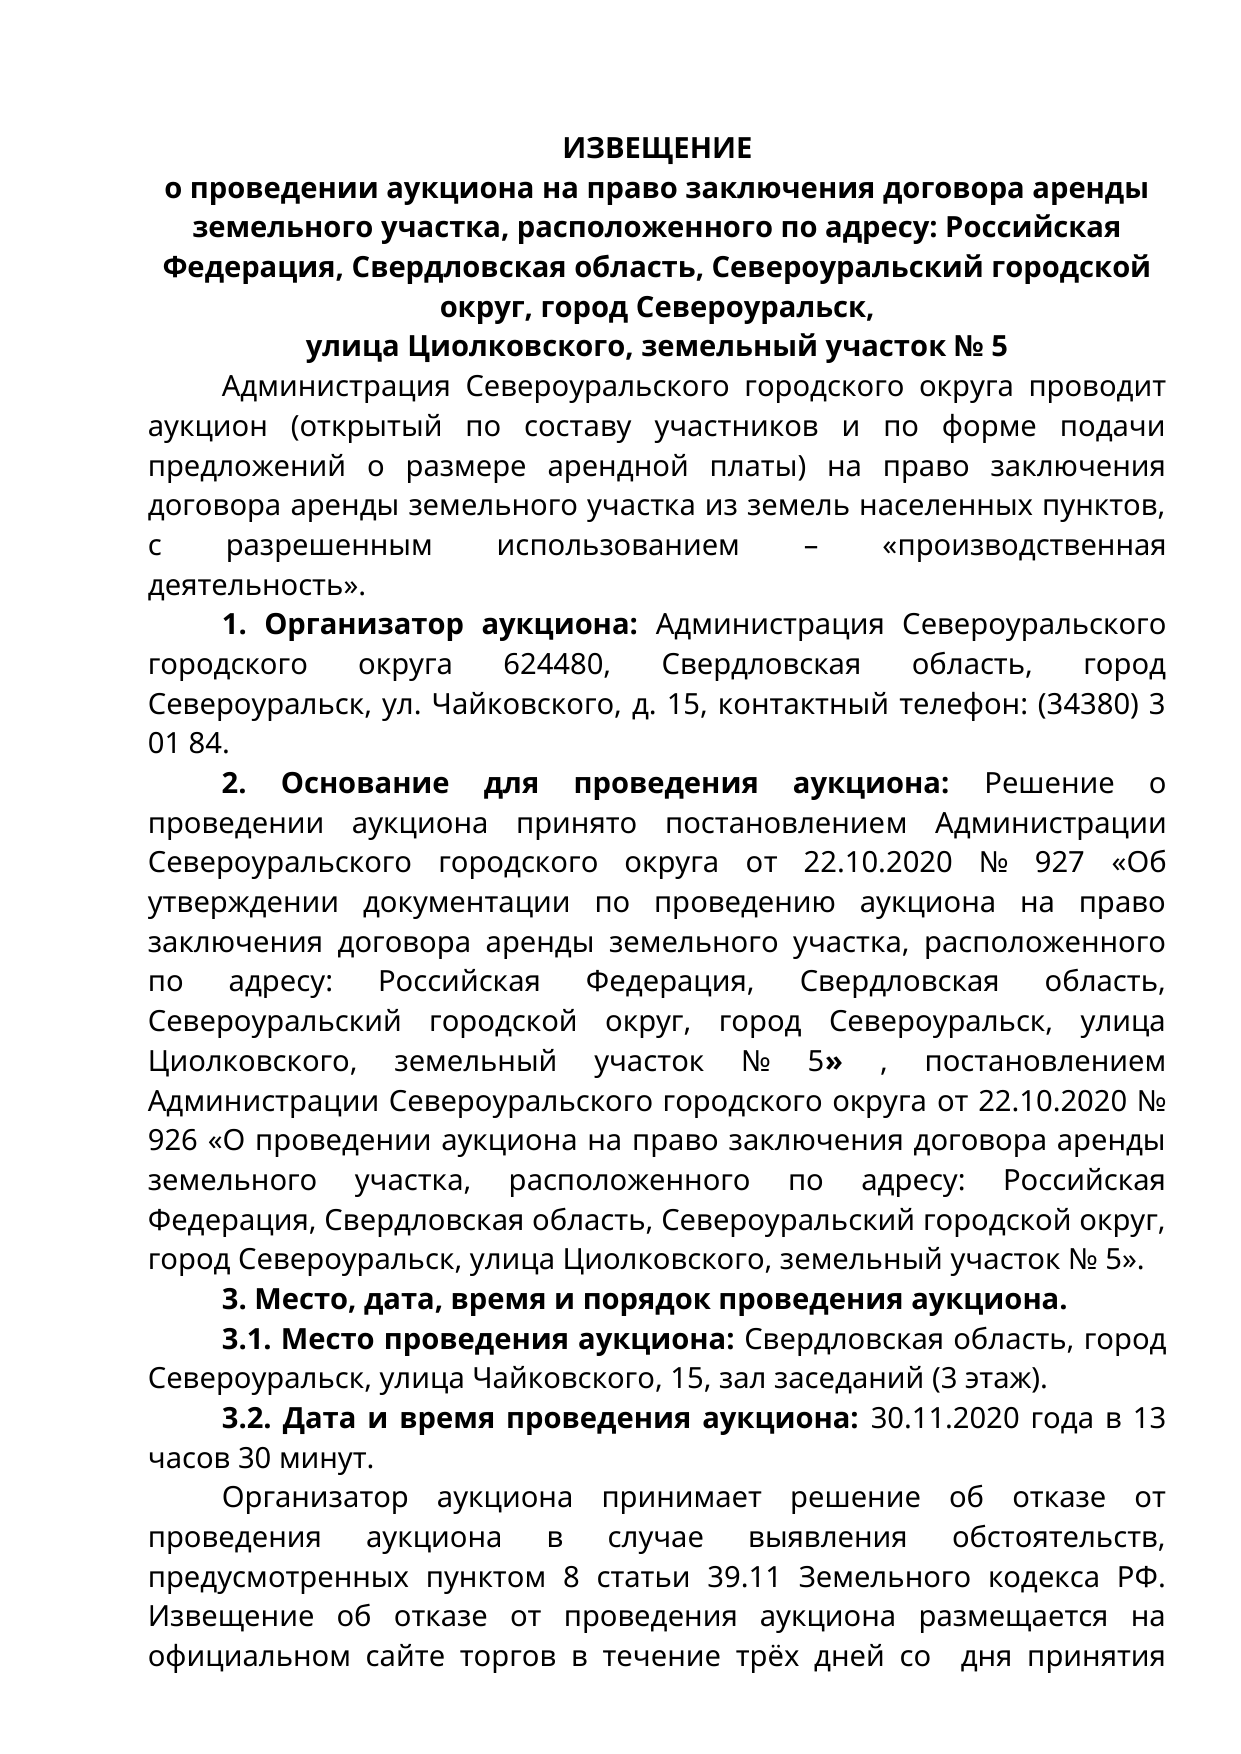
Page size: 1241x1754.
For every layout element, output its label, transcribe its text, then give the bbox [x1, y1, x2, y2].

text 3.1. Место проведения аукциона: Свердловская область, город Североуральск, улица Чайковского, 15, зал заседаний (3 этаж). [148, 1318, 1167, 1397]
table_header [725, 99, 1151, 127]
text Организатор аукциона принимает решение об отказе от проведения аукциона в случае выявления обстоятельств, предусмотренных пунктом 8 статьи 39.11 Земельного кодекса РФ. Извещение об отказе от проведения аукциона размещается на официальном сайте торгов в течение трёх дней со дня принятия [148, 1477, 1167, 1675]
text 3. Место, дата, время и порядок проведения аукциона. [148, 1278, 1167, 1318]
text Администрация Североуральского городского округа проводит аукцион (открытый по составу участников и по форме подачи предложений о размере арендной платы) на право заключения договора аренды земельного участка из земель населенных пунктов, с разрешенным использованием – «производственная деятельность». [148, 365, 1167, 603]
text 2. Основание для проведения аукциона: Решение о проведении аукциона принято постановлением Администрации Североуральского городского округа от 22.10.2020 № 927 «Об утверждении документации по проведению аукциона на право заключения договора аренды земельного участка, расположенного по адресу: Российская Федерация, Свердловская область, Североуральский городской округ, город Североуральск, улица Циолковского, земельный участок № 5» , постановлением Администрации Североуральского городского округа от 22.10.2020 № 926 «О проведении аукциона на право заключения договора аренды земельного участка, расположенного по адресу: Российская Федерация, Свердловская область, Североуральский городской округ, город Североуральск, улица Циолковского, земельный участок № 5». [148, 762, 1167, 1278]
text 1. Организатор аукциона: Администрация Североуральского городского округа 624480, Свердловская область, город Североуральск, ул. Чайковского, д. 15, контактный телефон: (34380) 3 01 84. [148, 603, 1167, 762]
text о проведении аукциона на право заключения договора аренды земельного участка, расположенного по адресу: Российская Федерация, Свердловская область, Североуральский городской округ, город Североуральск, [148, 167, 1167, 326]
text ИЗВЕЩЕНИЕ [148, 127, 1167, 167]
text улица Циолковского, земельный участок № 5 [148, 326, 1167, 365]
text 3.2. Дата и время проведения аукциона: 30.11.2020 года в 13 часов 30 минут. [148, 1397, 1167, 1477]
